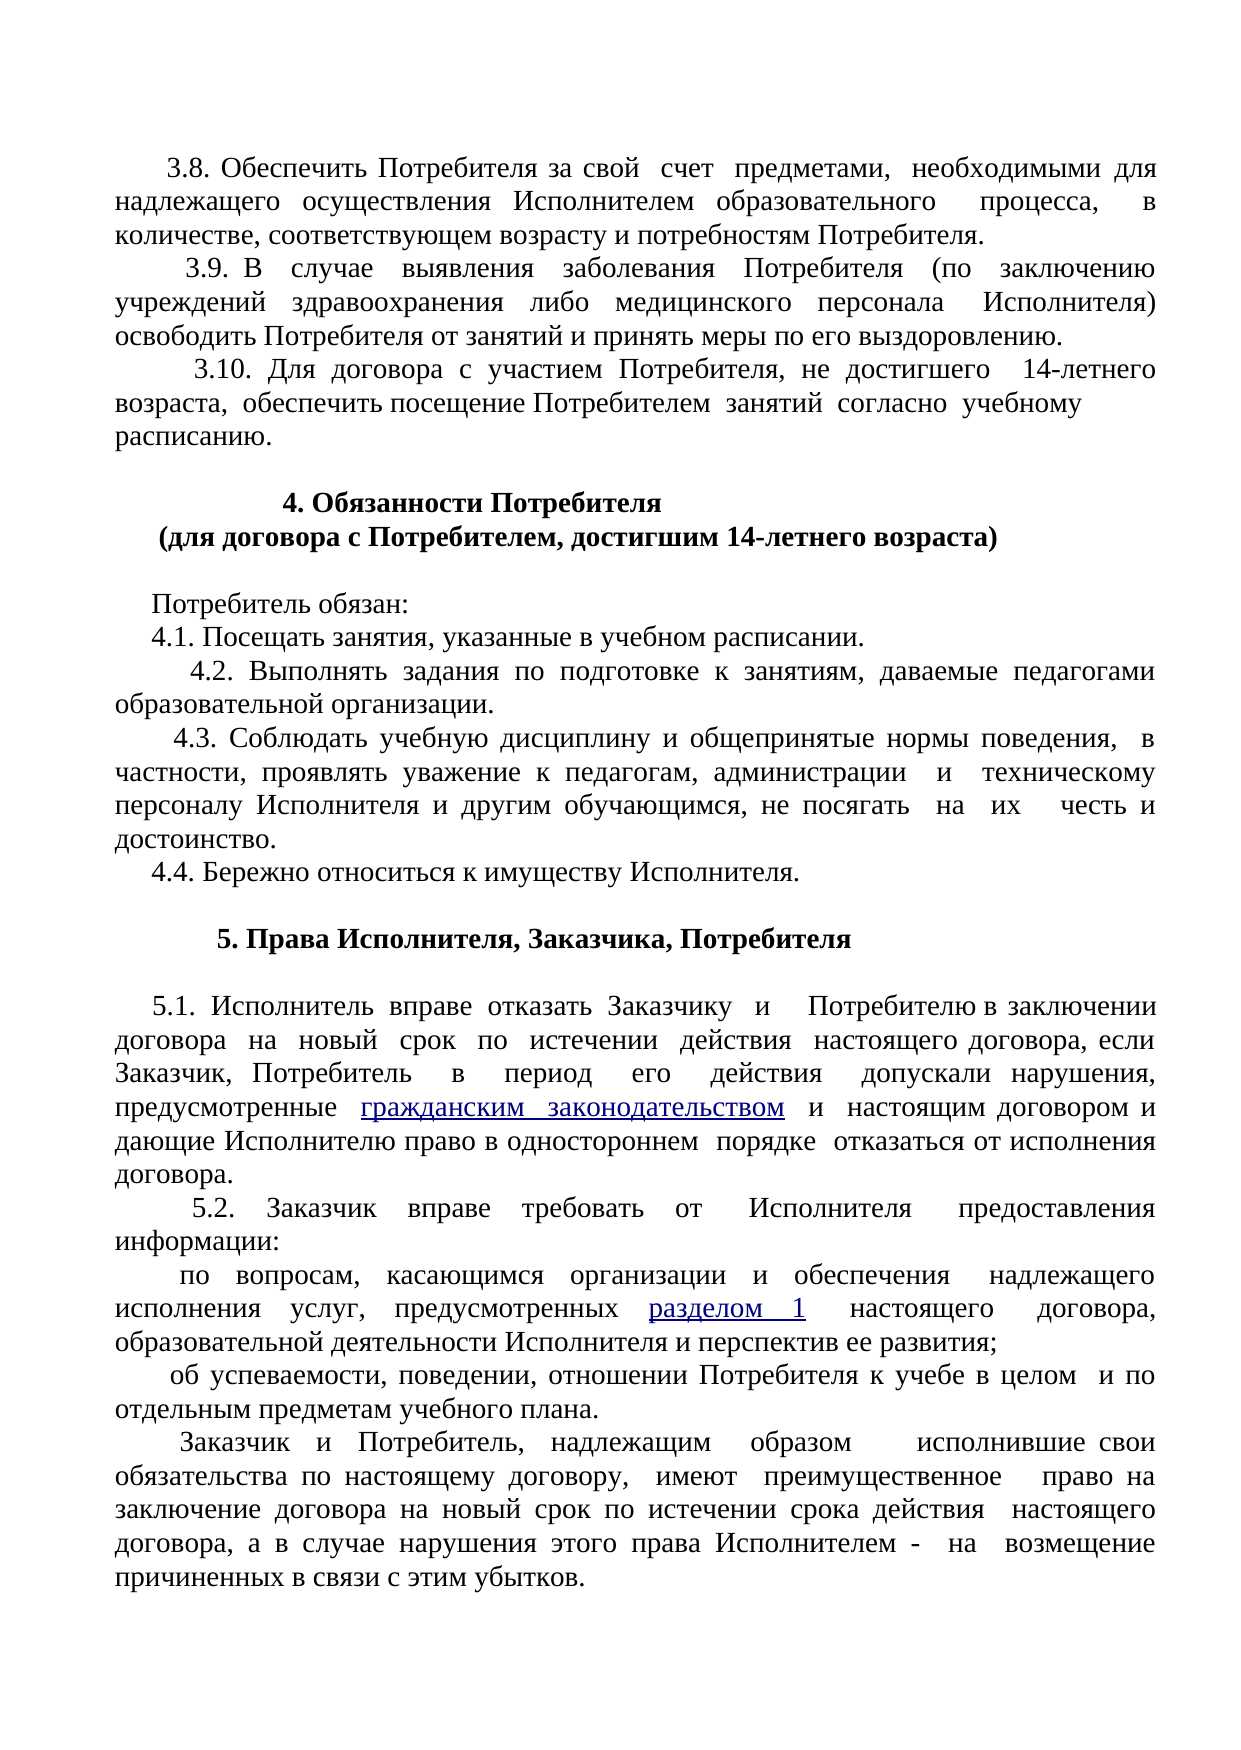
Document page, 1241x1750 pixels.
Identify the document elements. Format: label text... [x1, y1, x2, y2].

text по вопросам, касающимся организации и обеспечения надлежащего исполнения услуг, предусмотренных разделом 1 настоящего договора, образовательной деятельности Исполнителя и перспектив ее развития; [114, 1257, 1157, 1357]
text Заказчик и Потребитель, надлежащим образом исполнившие свои обязательства по настоящему договору, имеют преимущественное право на заключение договора на новый срок по истечении срока действия настоящего договора, а в случае нарушения этого права Исполнителем - на возмещение причиненных в связи с этим убытков. [114, 1424, 1157, 1592]
text (для договора с Потребителем, достигшим 14-летнего возраста) [114, 519, 1157, 552]
text 3.9. В случае выявления заболевания Потребителя (по заключению учреждений здравоохранения либо медицинского персонала Исполнителя) освободить Потребителя от занятий и принять меры по его выздоровлению. [114, 251, 1157, 351]
text 4. Обязанности Потребителя [114, 485, 1157, 519]
text расписанию. [114, 418, 1157, 452]
text 3.10. Для договора с участием Потребителя, не достигшего 14-летнего возраста, обеспечить посещение Потребителем занятий согласно учебному [114, 351, 1157, 418]
text 4.2. Выполнять задания по подготовке к занятиям, даваемые педагогами образовательной организации. [114, 653, 1157, 720]
text об успеваемости, поведении, отношении Потребителя к учебе в целом и по отдельным предметам учебного плана. [114, 1357, 1157, 1424]
text 4.3. Соблюдать учебную дисциплину и общепринятые нормы поведения, в частности, проявлять уважение к педагогам, администрации и техническому персоналу Исполнителя и другим обучающимся, не посягать на их честь и достоинство. [114, 720, 1157, 854]
text 4.1. Посещать занятия, указанные в учебном расписании. [114, 619, 1157, 653]
text 5. Права Исполнителя, Заказчика, Потребителя [114, 921, 1157, 955]
text 3.8. Обеспечить Потребителя за свой счет предметами, необходимыми для надлежащего осуществления Исполнителем образовательного процесса, в количестве, соответствующем возрасту и потребностям Потребителя. [114, 150, 1157, 251]
text 5.2. Заказчик вправе требовать от Исполнителя предоставления информации: [114, 1190, 1157, 1257]
text 4.4. Бережно относиться к имуществу Исполнителя. [114, 854, 1157, 888]
text Потребитель обязан: [114, 586, 1157, 619]
text 5.1. Исполнитель вправе отказать Заказчику и Потребителю в заключении договора на новый срок по истечении действия настоящего договора, если Заказчик, Потребитель в период его действия допускали нарушения, предусмотренные гражданским законодательством и настоящим договором и дающие Исполнителю право в одностороннем порядке отказаться от исполнения договора. [114, 988, 1157, 1190]
